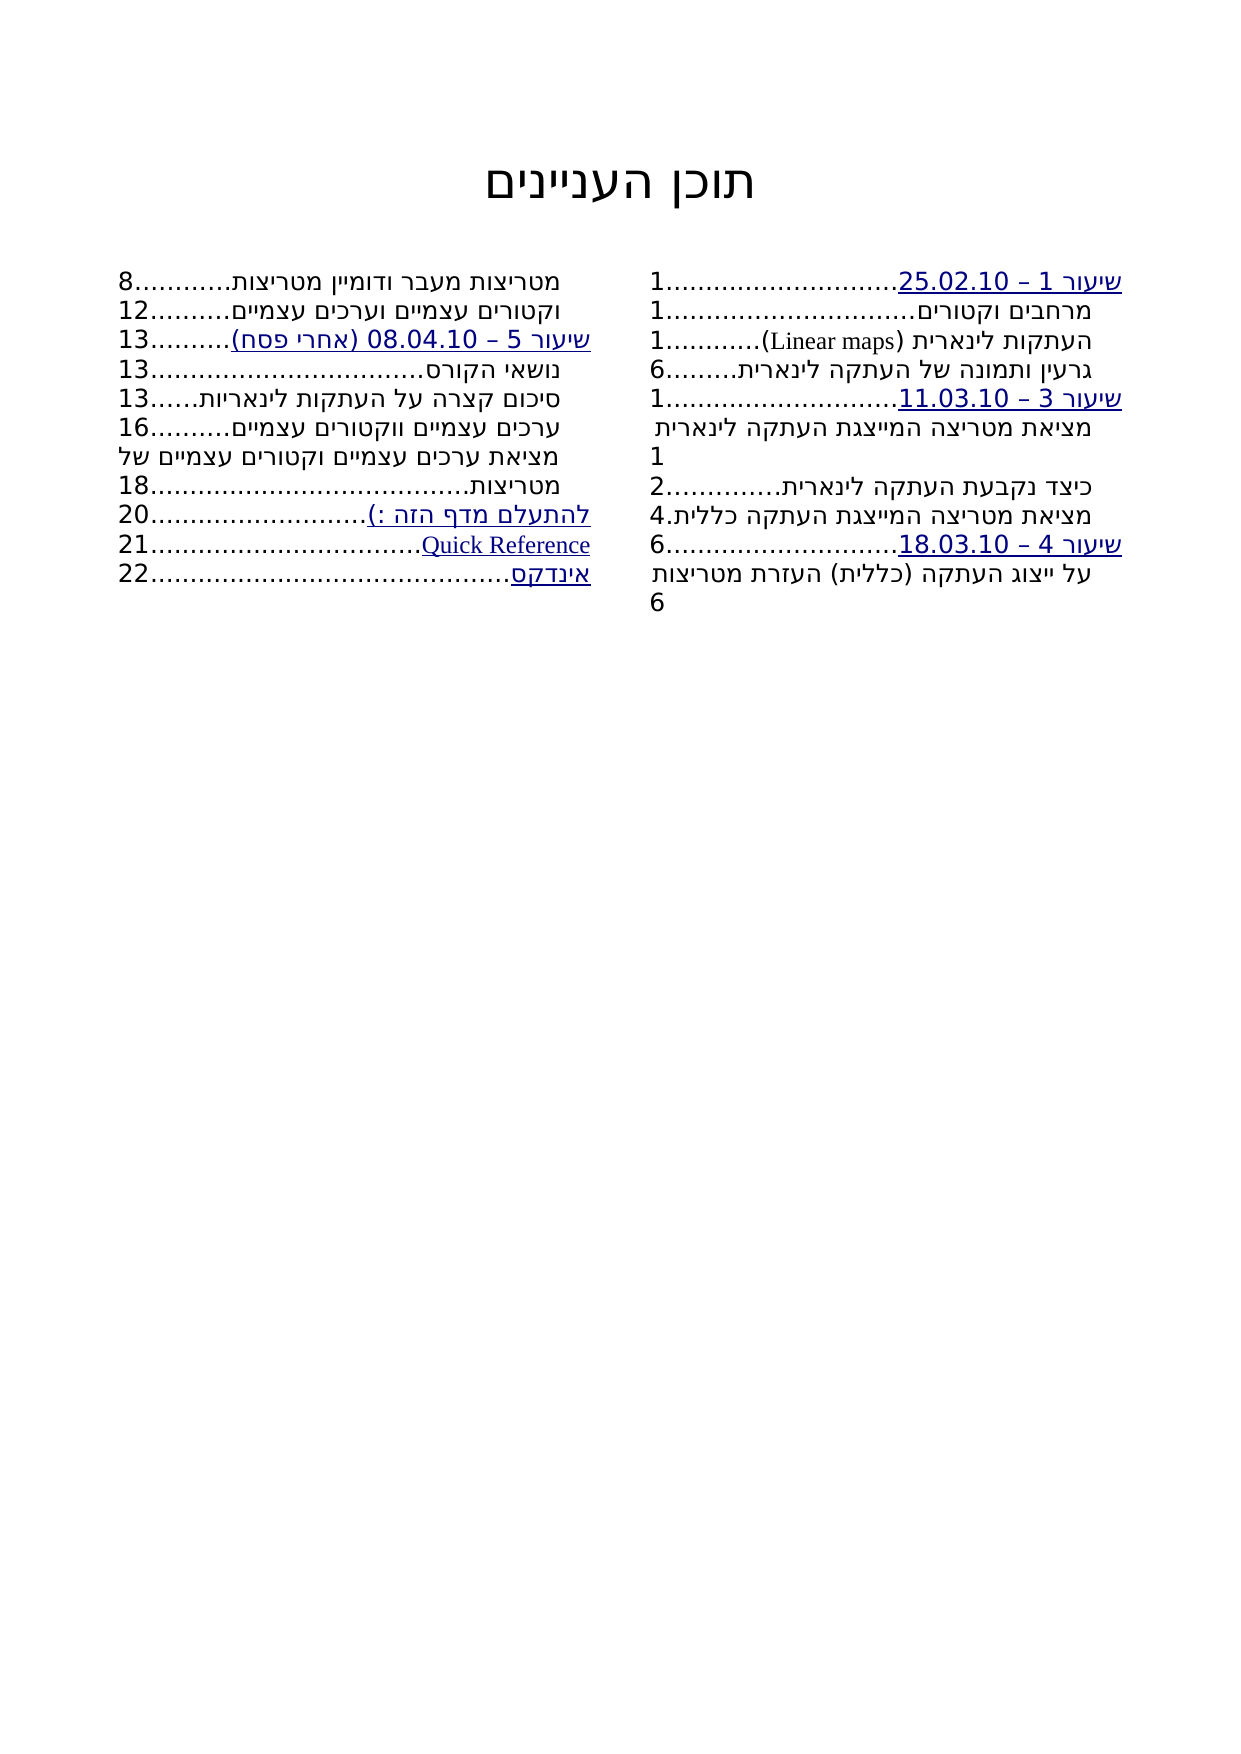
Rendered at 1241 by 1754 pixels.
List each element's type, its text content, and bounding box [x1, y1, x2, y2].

text נושאי הקורס 13 [118, 355, 561, 384]
text כיצד נקבעת העתקה לינארית 2 [649, 472, 1093, 501]
text להתעלם מדף הזה :) 20 [118, 501, 591, 530]
text מציאת מטריצה המייצגת העתקה לינארית 1 [649, 413, 1093, 472]
text מטריצות מעבר ודומיין מטריצות 8 [118, 267, 561, 297]
text ערכים עצמיים ווקטורים עצמיים 16 [118, 413, 561, 442]
text על ייצוג העתקה (כללית) העזרת מטריצות 6 [649, 559, 1093, 617]
text אינדקס 22 [118, 559, 591, 588]
text וקטורים עצמיים וערכים עצמיים 12 [118, 297, 561, 326]
text שיעור 5 – 08.04.10 (אחרי פסח) 13 [118, 326, 591, 355]
text שיעור 1 – 25.02.10 1 [649, 267, 1122, 297]
text גרעין ותמונה של העתקה לינארית 6 [649, 355, 1093, 384]
text מרחבים וקטורים 1 [649, 297, 1093, 326]
text העתקות לינארית (Linear maps) 1 [649, 326, 1093, 355]
text Quick Reference 21 [118, 530, 591, 559]
text מציאת ערכים עצמיים וקטורים עצמיים של מטריצות 18 [118, 442, 561, 501]
text שיעור 3 – 11.03.10 1 [649, 384, 1122, 413]
text סיכום קצרה על העתקות לינאריות 13 [118, 384, 561, 413]
text שיעור 4 – 18.03.10 6 [649, 530, 1122, 559]
text מציאת מטריצה המייצגת העתקה כללית 4 [649, 501, 1093, 530]
text תוכן העניינים [118, 152, 1122, 210]
